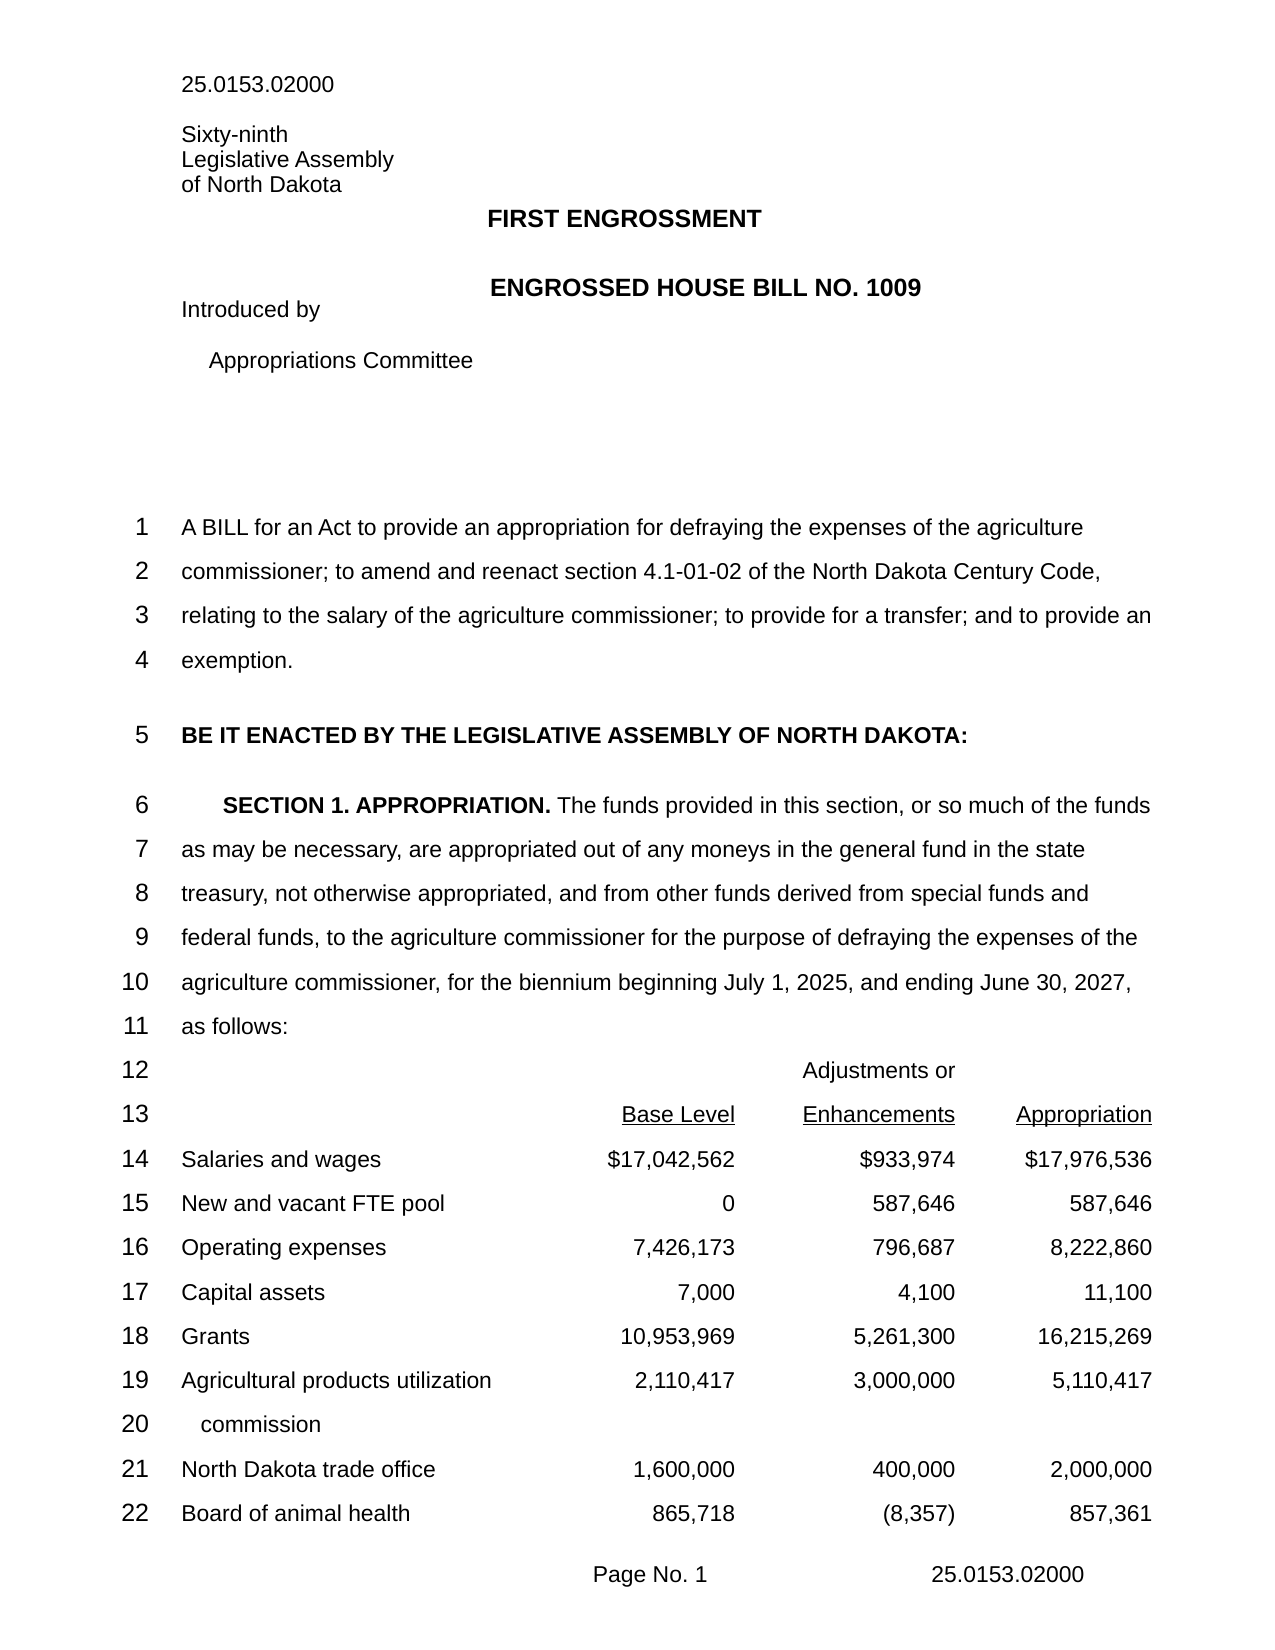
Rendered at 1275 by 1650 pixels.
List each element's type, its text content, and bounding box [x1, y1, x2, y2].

text 25.0153.02000 [181, 73, 1154, 98]
title ENGROSSED House BILL NO. 1009 [490, 272, 921, 301]
text Adjustments or Base Level Enhancements Appropriation Salaries and wages $17,042,562 $933,974 $17,976,536 New and vacant FTE pool 0 587,646 587,646 Operating expenses 7,426,173 796,687 8,222,860 Capital assets 7,000 4,100 11,100 Grants 10,953,969 5,261,300 16,215,269 Agricultural products utilization 2,110,417 3,000,000 5,110,417 commission North Dakota trade office 1,600,000 400,000 2,000,000 Board of animal health 865,718 (8,357) 857,361 [181, 1043, 1154, 1530]
title A BILL for an Act to provide an appropriation for defraying the expenses of the agriculture commissioner; to amend and reenact section 4.1‑01‑02 of the North Dakota Century Code, relating to the salary of the agriculture commissioner; to provide for a transfer; and to provide an exemption. [181, 500, 1154, 677]
text BE IT ENACTED BY THE LEGISLATIVE ASSEMBLY OF NORTH DAKOTA: [181, 708, 1154, 753]
text of North Dakota [181, 173, 1154, 198]
title FIRST ENGROSSMENT [487, 206, 762, 233]
text Sixty-ninth [181, 123, 1154, 148]
text Introduced by [181, 298, 1154, 323]
text Legislative Assembly [181, 148, 1154, 173]
text Appropriations Committee [208, 350, 1154, 373]
text SECTION 1. APPROPRIATION. The funds provided in this section, or so much of the funds as may be necessary, are appropriated out of any moneys in the general fund in the state treasury, not otherwise appropriated, and from other funds derived from special funds and federal funds, to the agriculture commissioner for the purpose of defraying the expenses of the agriculture commissioner, for the biennium beginning July 1, 2025, and ending June 30, 2027, as follows: [181, 778, 1154, 1043]
